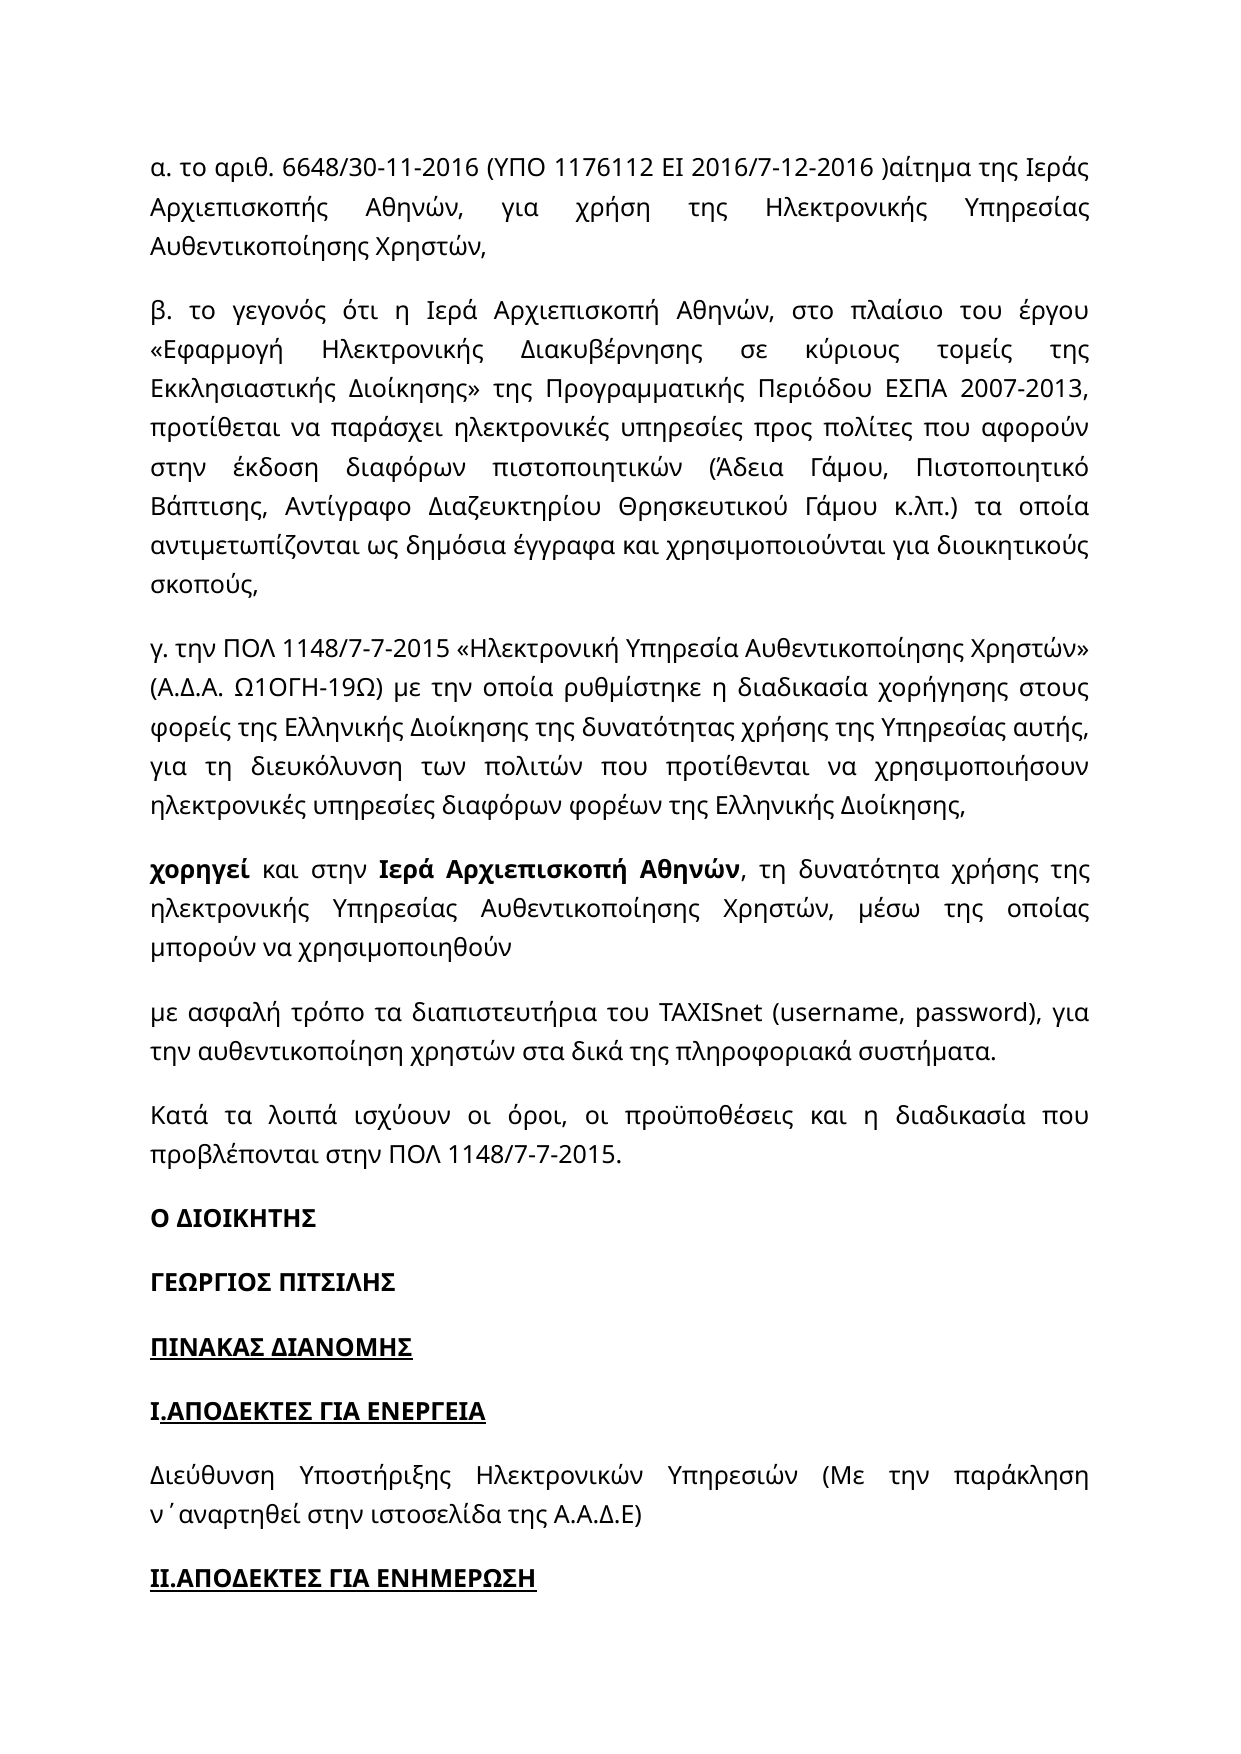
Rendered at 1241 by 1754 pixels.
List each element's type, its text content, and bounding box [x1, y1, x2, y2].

text Ο ΔΙΟΙΚΗΤΗΣ [150, 1201, 1090, 1235]
text α. το αριθ. 6648/30-11-2016 (ΥΠΟ 1176112 ΕΙ 2016/7-12-2016 )αίτημα της Ιεράς Αρχιεπισκοπής Αθηνών, για χρήση της Ηλεκτρονικής Υπηρεσίας Αυθεντικοποίησης Χρηστών, [150, 150, 1090, 262]
text Ι.ΑΠΟΔΕΚΤΕΣ ΓΙΑ ΕΝΕΡΓΕΙΑ [150, 1393, 1090, 1427]
text με ασφαλή τρόπο τα διαπιστευτήρια του TAXISnet (username, password), για την αυθεντικοποίηση χρηστών στα δικά της πληροφοριακά συστήματα. [150, 994, 1090, 1067]
text ΠΙΝΑΚΑΣ ΔΙΑΝΟΜΗΣ [150, 1329, 1090, 1363]
text β. το γεγονός ότι η Ιερά Αρχιεπισκοπή Αθηνών, στο πλαίσιο του έργου «Εφαρμογή Ηλεκτρονικής Διακυβέρνησης σε κύριους τομείς της Εκκλησιαστικής Διοίκησης» της Προγραμματικής Περιόδου ΕΣΠΑ 2007-2013, προτίθεται να παράσχει ηλεκτρονικές υπηρεσίες προς πολίτες που αφορούν στην έκδοση διαφόρων πιστοποιητικών (Άδεια Γάμου, Πιστοποιητικό Βάπτισης, Αντίγραφο Διαζευκτηρίου Θρησκευτικού Γάμου κ.λπ.) τα οποία αντιμετωπίζονται ως δημόσια έγγραφα και χρησιμοποιούνται για διοικητικούς σκοπούς, [150, 292, 1090, 601]
text Κατά τα λοιπά ισχύουν οι όροι, οι προϋποθέσεις και η διαδικασία που προβλέπονται στην ΠΟΛ 1148/7-7-2015. [150, 1097, 1090, 1171]
text γ. την ΠΟΛ 1148/7-7-2015 «Ηλεκτρονική Υπηρεσία Αυθεντικοποίησης Χρηστών» (Α.Δ.Α. Ω1ΟΓΗ-19Ω) με την οποία ρυθμίστηκε η διαδικασία χορήγησης στους φορείς της Ελληνικής Διοίκησης της δυνατότητας χρήσης της Υπηρεσίας αυτής, για τη διευκόλυνση των πολιτών που προτίθενται να χρησιμοποιήσουν ηλεκτρονικές υπηρεσίες διαφόρων φορέων της Ελληνικής Διοίκησης, [150, 631, 1090, 822]
text χορηγεί και στην Ιερά Αρχιεπισκοπή Αθηνών, τη δυνατότητα χρήσης της ηλεκτρονικής Υπηρεσίας Αυθεντικοποίησης Χρηστών, μέσω της οποίας μπορούν να χρησιμοποιηθούν [150, 852, 1090, 964]
text Διεύθυνση Υποστήριξης Ηλεκτρονικών Υπηρεσιών (Με την παράκληση ν΄αναρτηθεί στην ιστοσελίδα της Α.Α.Δ.Ε) [150, 1457, 1090, 1531]
text II.ΑΠΟΔΕΚΤΕΣ ΓΙΑ ΕΝΗΜΕΡΩΣΗ [150, 1561, 1090, 1595]
text ΓΕΩΡΓΙΟΣ ΠΙΤΣΙΛΗΣ [150, 1265, 1090, 1299]
